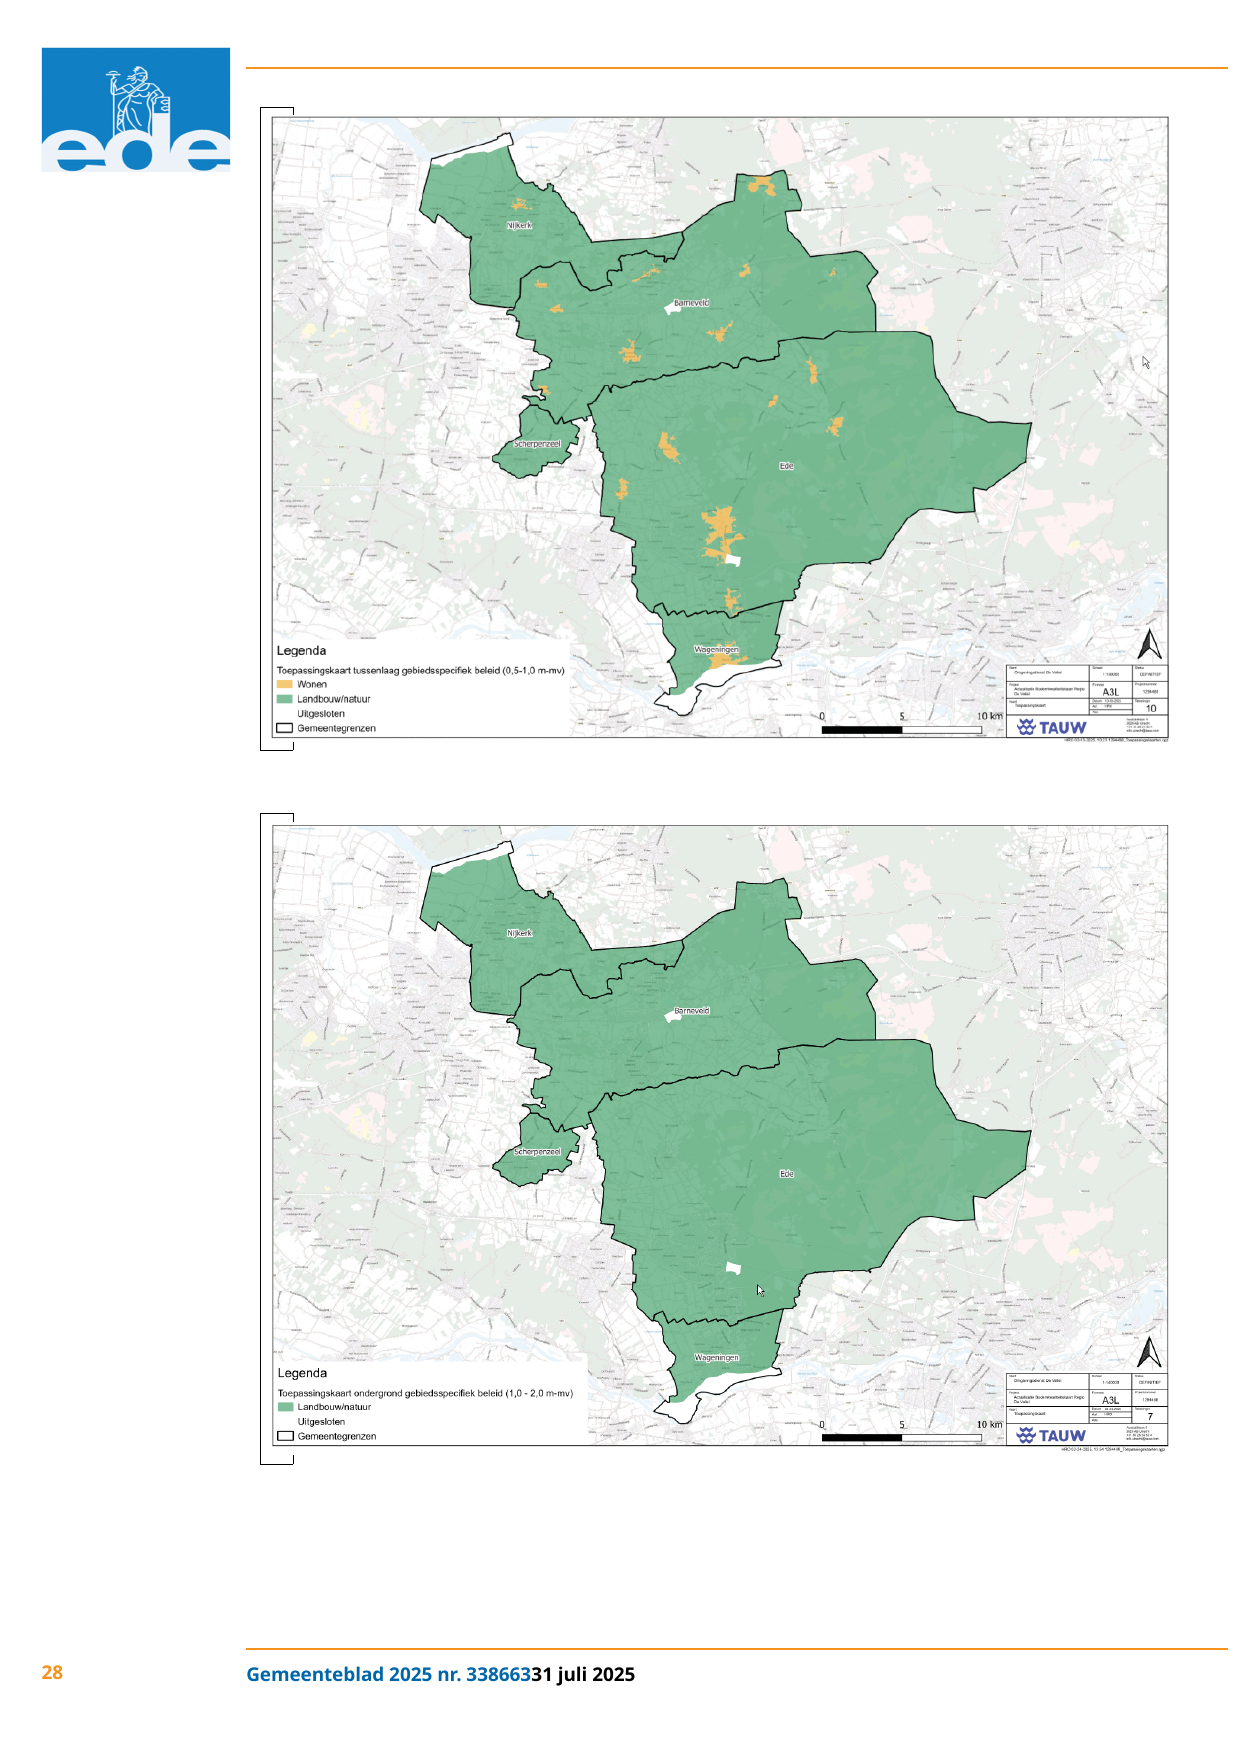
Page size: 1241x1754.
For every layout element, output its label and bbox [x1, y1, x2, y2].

picture [268, 822, 1173, 1455]
picture [41, 47, 231, 172]
picture [268, 115, 1173, 742]
